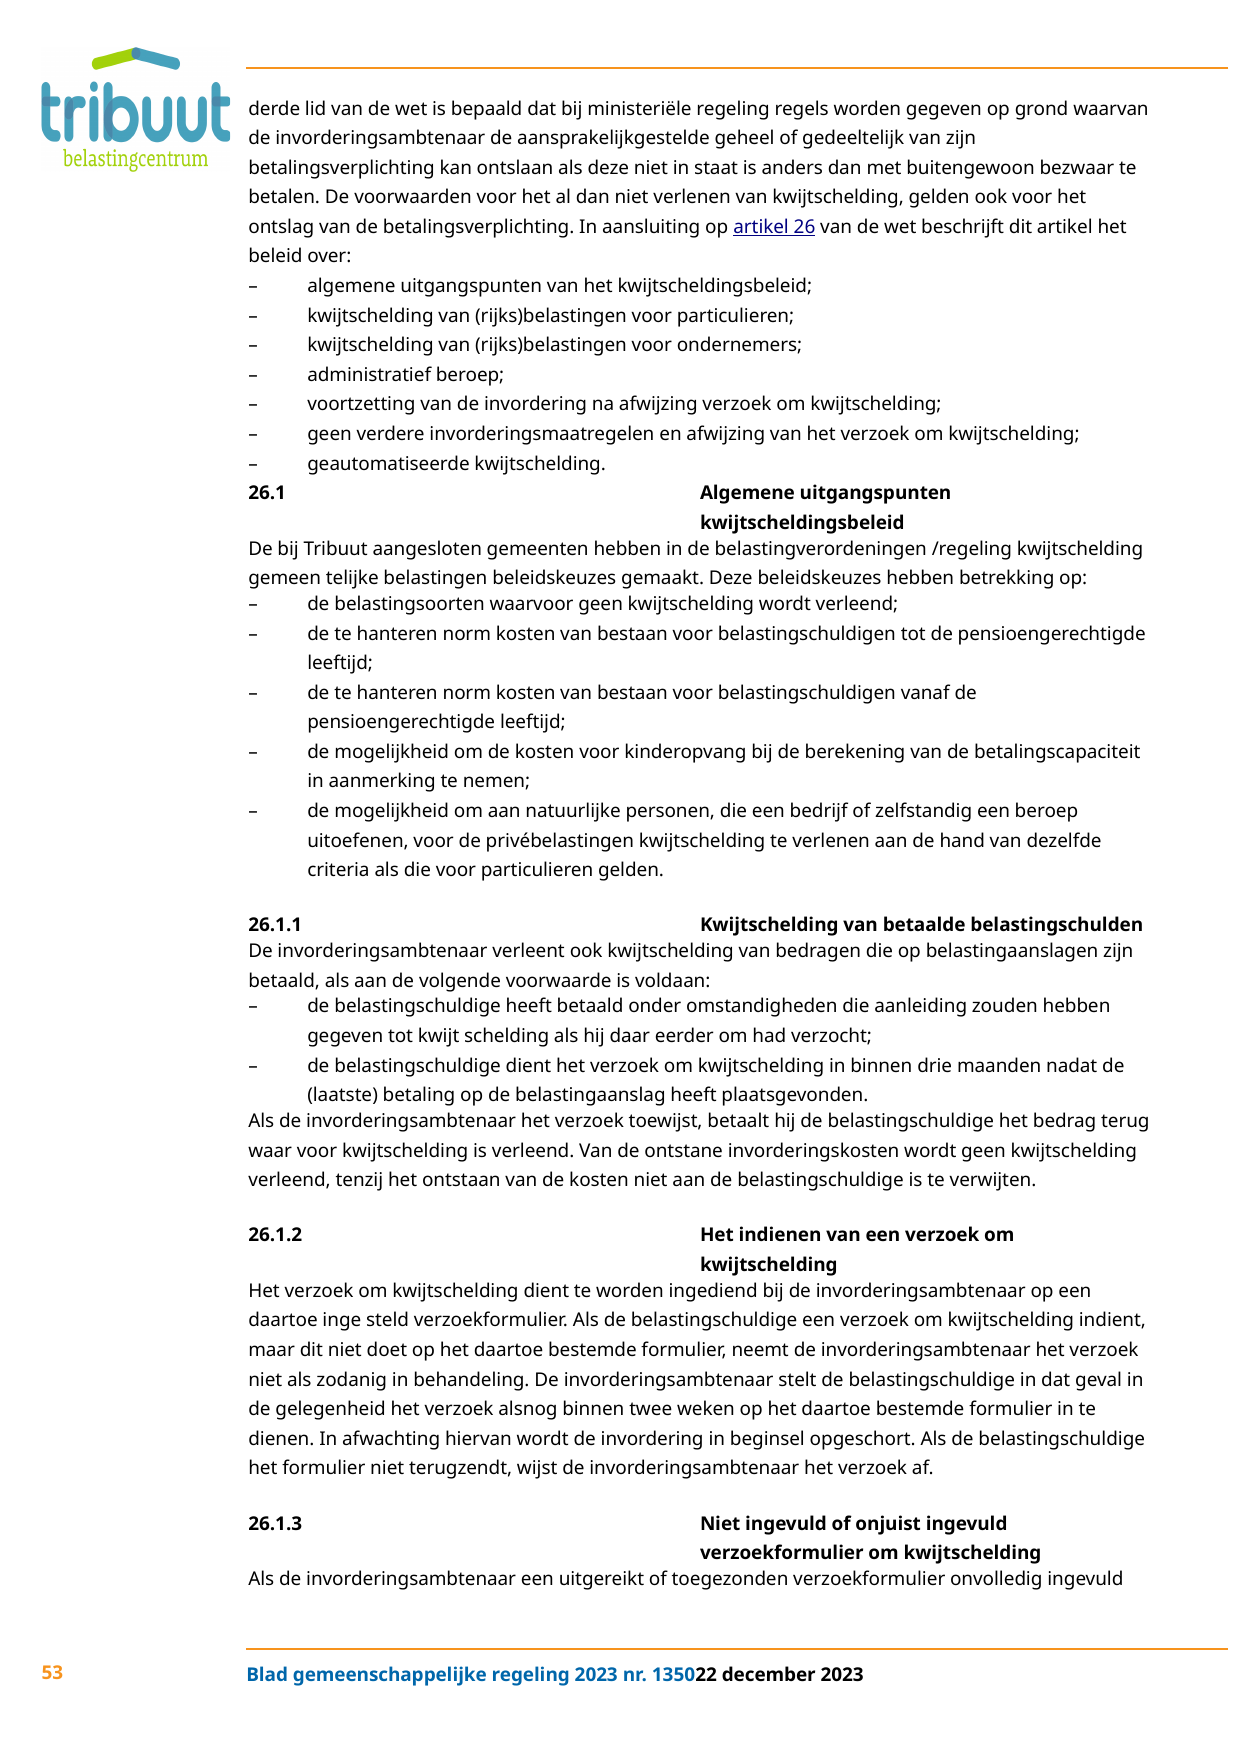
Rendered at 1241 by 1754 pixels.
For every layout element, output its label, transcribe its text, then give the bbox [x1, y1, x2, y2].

list kwijtschelding van (rijks)belastingen voor particulieren; [248, 302, 1152, 328]
table_header 26.1 [248, 480, 700, 535]
list geen verdere invorderingsmaatregelen en afwijzing van het verzoek om kwijtschelding; [248, 420, 1152, 446]
list voortzetting van de invordering na afwijzing verzoek om kwijtschelding; [248, 391, 1152, 416]
table_cell 26.1.2 [248, 1222, 700, 1277]
table_header Algemene uitgangspunten kwijtscheldingsbeleid [700, 480, 1152, 535]
text derde lid van de wet is bepaald dat bij ministeriële regeling regels worden gegeven op grond waarvan de invorderingsambtenaar de aansprakelijkgestelde geheel of gedeeltelijk van zijn betalingsverplichting kan ontslaan als deze niet in staat is anders dan met buitengewoon bezwaar te betalen. De voorwaarden voor het al dan niet verlenen van kwijtschelding, gelden ook voor het ontslag van de betalingsverplichting. In aansluiting op artikel 26 van de wet beschrijft dit artikel het beleid over: [248, 95, 1152, 268]
table_cell de belastingschuldige heeft betaald onder omstandigheden die aanleiding zouden hebben gegeven tot kwijt schelding als hij daar eerder om had verzocht; de belastingschuldige dient het verzoek om kwijtschelding in binnen drie maanden nadat de (laatste) betaling op de belastingaanslag heeft plaatsgevonden. [248, 993, 1152, 1107]
list algemene uitgangspunten van het kwijtscheldingsbeleid; [248, 272, 1152, 298]
table_cell Niet ingevuld of onjuist ingevuld verzoekformulier om kwijtschelding [700, 1510, 1152, 1565]
table_cell Als de invorderingsambtenaar een uitgereikt of toegezonden verzoekformulier onvolledig ingevuld [248, 1565, 1152, 1591]
table_cell De bij Tribuut aangesloten gemeenten hebben in de belastingverordeningen /regeling kwijtschelding gemeen telijke belastingen beleidskeuzes gemaakt. Deze beleidskeuzes hebben betrekking op: [248, 535, 1152, 590]
table_cell Als de invorderingsambtenaar het verzoek toewijst, betaalt hij de belastingschuldige het bedrag terug waar voor kwijtschelding is verleend. Van de ontstane invorderingskosten wordt geen kwijtschelding verleend, tenzij het ontstaan van de kosten niet aan de belastingschuldige is te verwijten. [248, 1107, 1152, 1222]
table_cell de belastingsoorten waarvoor geen kwijtschelding wordt verleend; de te hanteren norm kosten van bestaan voor belastingschuldigen tot de pensioengerechtigde leeftijd; de te hanteren norm kosten van bestaan voor belastingschuldigen vanaf de pensioengerechtigde leeftijd; de mogelijkheid om de kosten voor kinderopvang bij de berekening van de betalingscapaciteit in aanmerking te nemen; de mogelijkheid om aan natuurlijke personen, die een bedrijf of zelfstandig een beroep uitoefenen, voor de privébelastingen kwijtschelding te verlenen aan de hand van dezelfde criteria als die voor particulieren gelden. [248, 590, 1152, 912]
table_cell Kwijtschelding van betaalde belastingschulden [700, 912, 1152, 937]
table_cell Het verzoek om kwijtschelding dient te worden ingediend bij de invorderingsambtenaar op een daartoe inge steld verzoekformulier. Als de belastingschuldige een verzoek om kwijtschelding indient, maar dit niet doet op het daartoe bestemde formulier, neemt de invorderingsambtenaar het verzoek niet als zodanig in behandeling. De invorderingsambtenaar stelt de belastingschuldige in dat geval in de gelegenheid het verzoek alsnog binnen twee weken op het daartoe bestemde formulier in te dienen. In afwachting hiervan wordt de invordering in beginsel opgeschort. Als de belastingschuldige het formulier niet terugzendt, wijst de invorderingsambtenaar het verzoek af. [248, 1277, 1152, 1510]
list kwijtschelding van (rijks)belastingen voor ondernemers; [248, 331, 1152, 357]
table_cell 26.1.1 [248, 912, 700, 937]
picture [41, 47, 231, 172]
table_cell 26.1.3 [248, 1510, 700, 1565]
table_cell De invorderingsambtenaar verleent ook kwijtschelding van bedragen die op belastingaanslagen zijn betaald, als aan de volgende voorwaarde is voldaan: [248, 938, 1152, 993]
list geautomatiseerde kwijtschelding. [248, 450, 1152, 476]
table_cell Het indienen van een verzoek om kwijtschelding [700, 1222, 1152, 1277]
list administratief beroep; [248, 361, 1152, 387]
